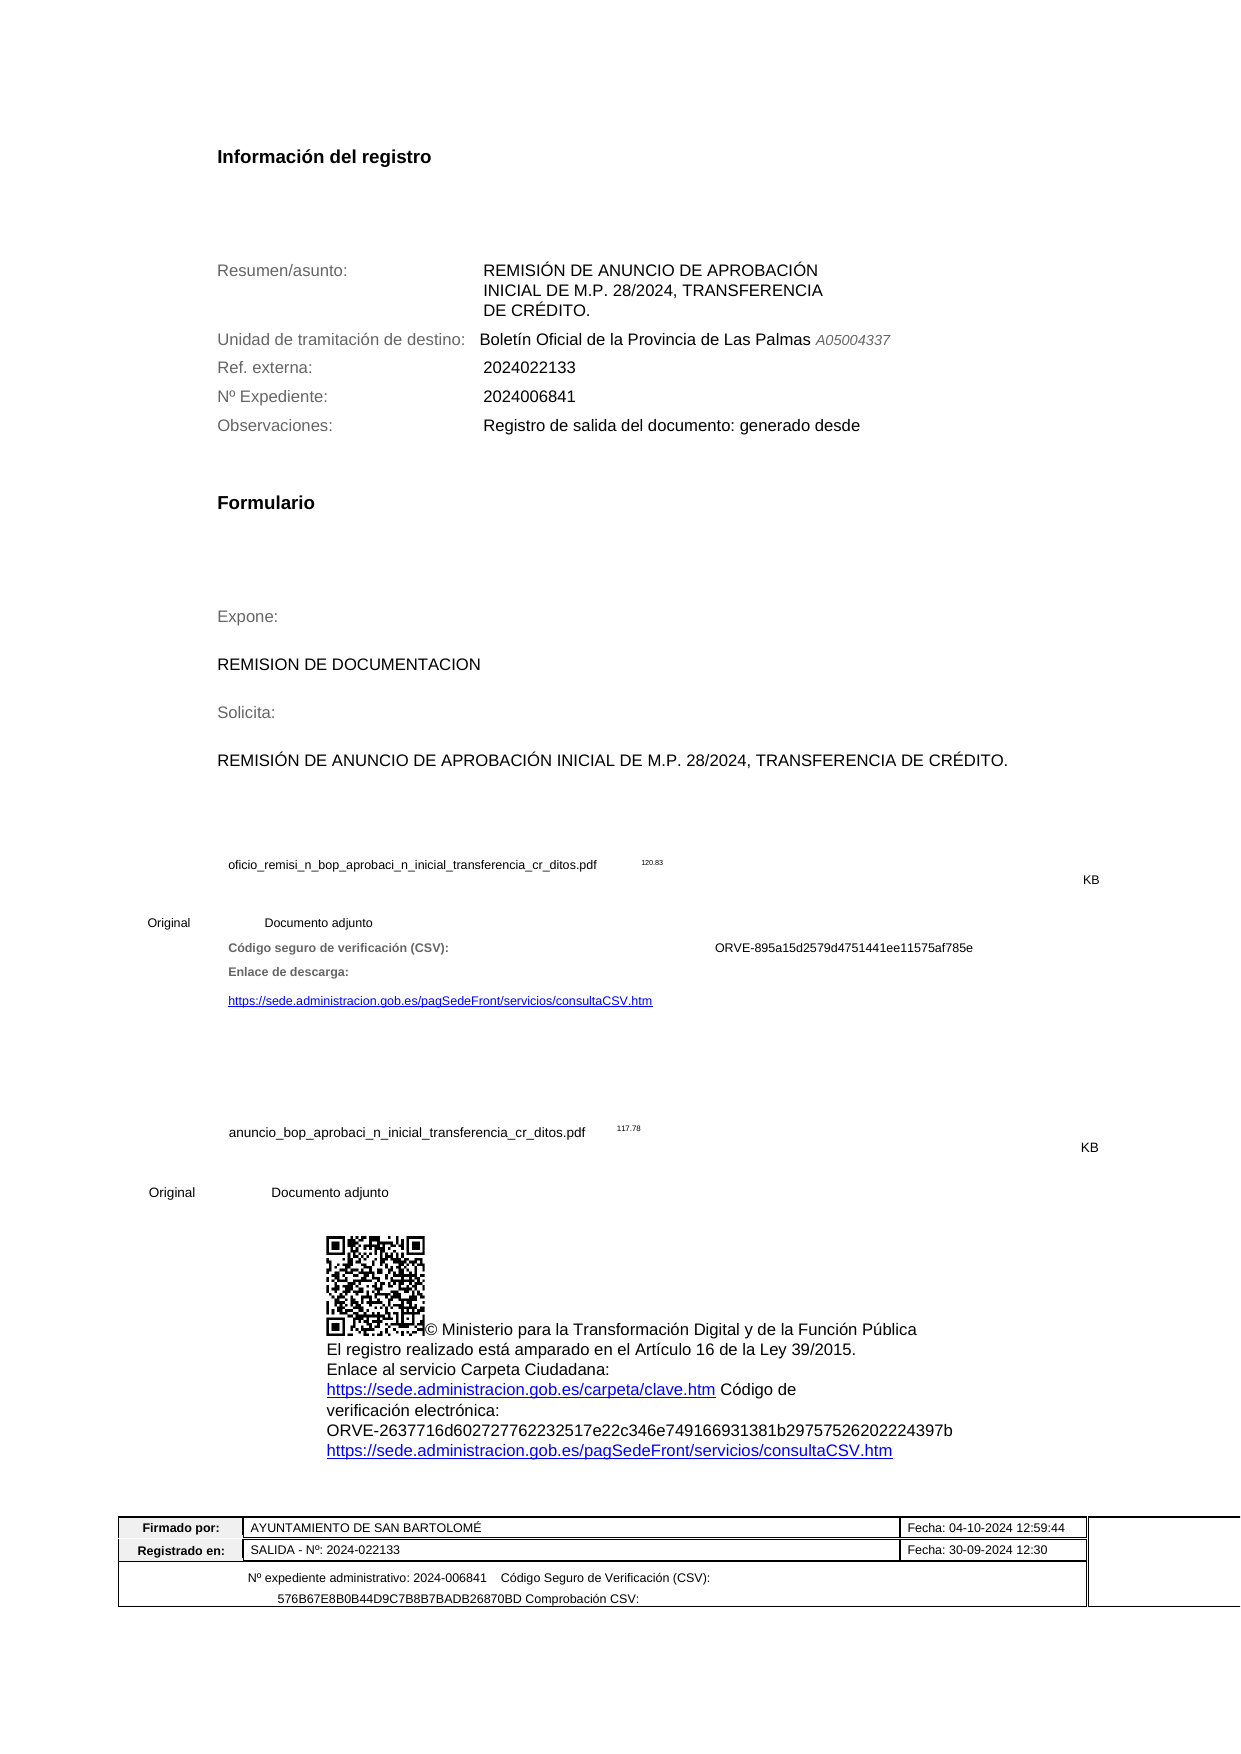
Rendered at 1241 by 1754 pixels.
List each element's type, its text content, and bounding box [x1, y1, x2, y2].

text KB [118, 872, 1099, 887]
text oficio_remisi_n_bop_aprobaci_n_inicial_transferencia_cr_ditos.pdf 120.83 [228, 858, 1122, 872]
text Expone: [217, 607, 1122, 626]
text Nº Expediente: 2024006841 [217, 387, 1122, 406]
text Enlace de descarga: https://sede.administracion.gob.es/pagSedeFront/servicios/consultaCSV.htm [228, 965, 1122, 1008]
table_cell Fecha: 30-09-2024 12:30 [901, 1540, 1086, 1560]
text Código seguro de verificación (CSV): ORVE-895a15d2579d4751441ee11575af785e [228, 940, 1122, 954]
text Enlace al servicio Carpeta Ciudadana: https://sede.administracion.gob.es/carpeta/clave.htm Código de verificación electrónica: [326, 1360, 871, 1419]
text REMISION DE DOCUMENTACION [217, 655, 1122, 674]
text Solicita: [217, 703, 1122, 722]
text Resumen/asunto: REMISIÓN DE ANUNCIO DE APROBACIÓN INICIAL DE M.P. 28/2024, TRANSFERENCIA DE CRÉDITO. [217, 261, 835, 320]
text Ref. externa: 2024022133 [217, 358, 1122, 377]
text Formulario [217, 492, 1122, 514]
table_header Firmado por: [119, 1518, 242, 1535]
table_header Fecha: 04-10-2024 12:59:44 [901, 1518, 1086, 1537]
text Original Documento adjunto [147, 916, 1122, 930]
text anuncio_bop_aprobaci_n_inicial_transferencia_cr_ditos.pdf 117.78 [228, 1124, 1122, 1140]
table_cell Registrado en: [119, 1542, 242, 1558]
text KB [118, 1140, 1098, 1155]
text ORVE-2637716d602727762232517e22c346e749166931381b29757526202224397b [326, 1420, 1122, 1439]
text REMISIÓN DE ANUNCIO DE APROBACIÓN INICIAL DE M.P. 28/2024, TRANSFERENCIA DE CRÉDITO. [217, 751, 1122, 770]
text https://sede.administracion.gob.es/pagSedeFront/servicios/consultaCSV.htm [326, 1441, 1122, 1460]
text Observaciones: Registro de salida del documento: generado desde [217, 416, 1122, 435]
table_header AYUNTAMIENTO DE SAN BARTOLOMÉ [244, 1518, 899, 1537]
text Original Documento adjunto [149, 1184, 1122, 1200]
text Información del registro [217, 146, 1122, 168]
text El registro realizado está amparado en el Artículo 16 de la Ley 39/2015. [326, 1340, 1122, 1359]
table_cell SALIDA - Nº: 2024-022133 [244, 1540, 899, 1560]
text © Ministerio para la Transformación Digital y de la Función Pública [326, 1237, 1122, 1339]
text Unidad de tramitación de destino: Boletín Oficial de la Provincia de Las Palmas A05004337 [217, 329, 1122, 349]
table_header [1089, 1518, 1240, 1606]
table_cell Nº expediente administrativo: 2024-006841 Código Seguro de Verificación (CSV): 576B67E8B0B44D9C7B8B7BADB26870BD Comprobación CSV: [119, 1562, 1086, 1606]
